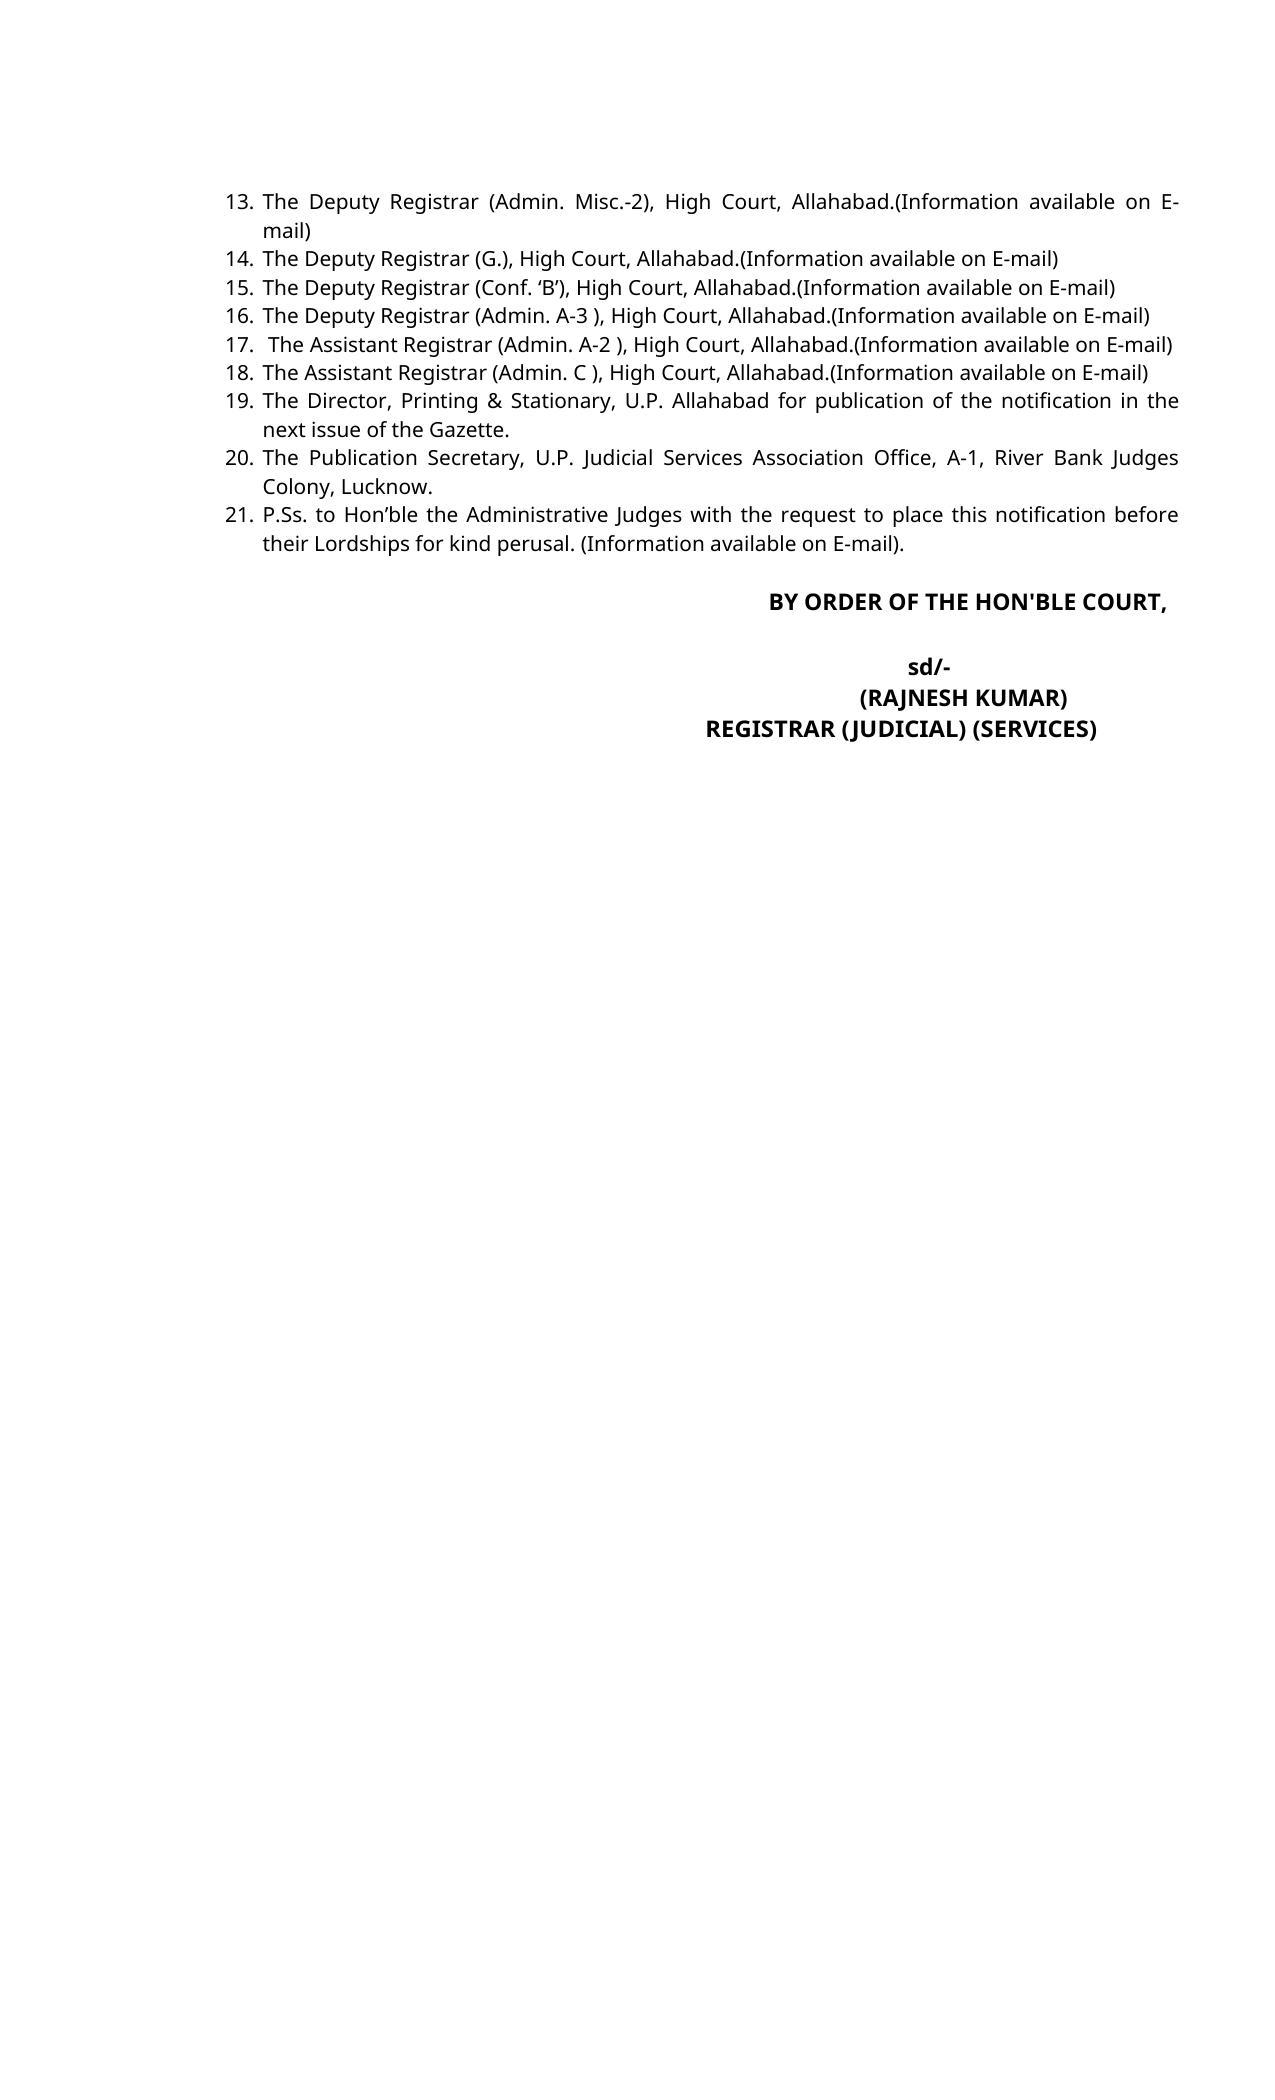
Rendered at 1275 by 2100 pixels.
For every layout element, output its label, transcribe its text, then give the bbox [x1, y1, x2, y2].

text (RAJNESH KUMAR) [562, 682, 1181, 713]
list The Deputy Registrar (Admin. Misc.-2), High Court, Allahabad.(Information available on E-mail) [225, 187, 1181, 244]
list The Assistant Registrar (Admin. A-2 ), High Court, Allahabad.(Information available on E-mail) [225, 330, 1181, 358]
list The Publication Secretary, U.P. Judicial Services Association Office, A-1, River Bank Judges Colony, Lucknow. [225, 443, 1181, 500]
list The Deputy Registrar (Admin. A-3 ), High Court, Allahabad.(Information available on E-mail) [225, 301, 1181, 330]
list P.Ss. to Hon’ble the Administrative Judges with the request to place this notification before their Lordships for kind perusal. (Information available on E-mail). [225, 500, 1181, 557]
list The Deputy Registrar (Conf. ‘B’), High Court, Allahabad.(Information available on E-mail) [225, 273, 1181, 301]
list The Director, Printing & Stationary, U.P. Allahabad for publication of the notification in the next issue of the Gazette. [225, 387, 1181, 443]
text sd/- [562, 651, 1181, 682]
text BY ORDER OF THE HON'BLE COURT, [187, 586, 1181, 617]
list The Deputy Registrar (G.), High Court, Allahabad.(Information available on E-mail) [225, 244, 1181, 273]
text REGISTRAR (JUDICIAL) (SERVICES) [187, 713, 1188, 745]
list The Assistant Registrar (Admin. C ), High Court, Allahabad.(Information available on E-mail) [225, 358, 1181, 387]
